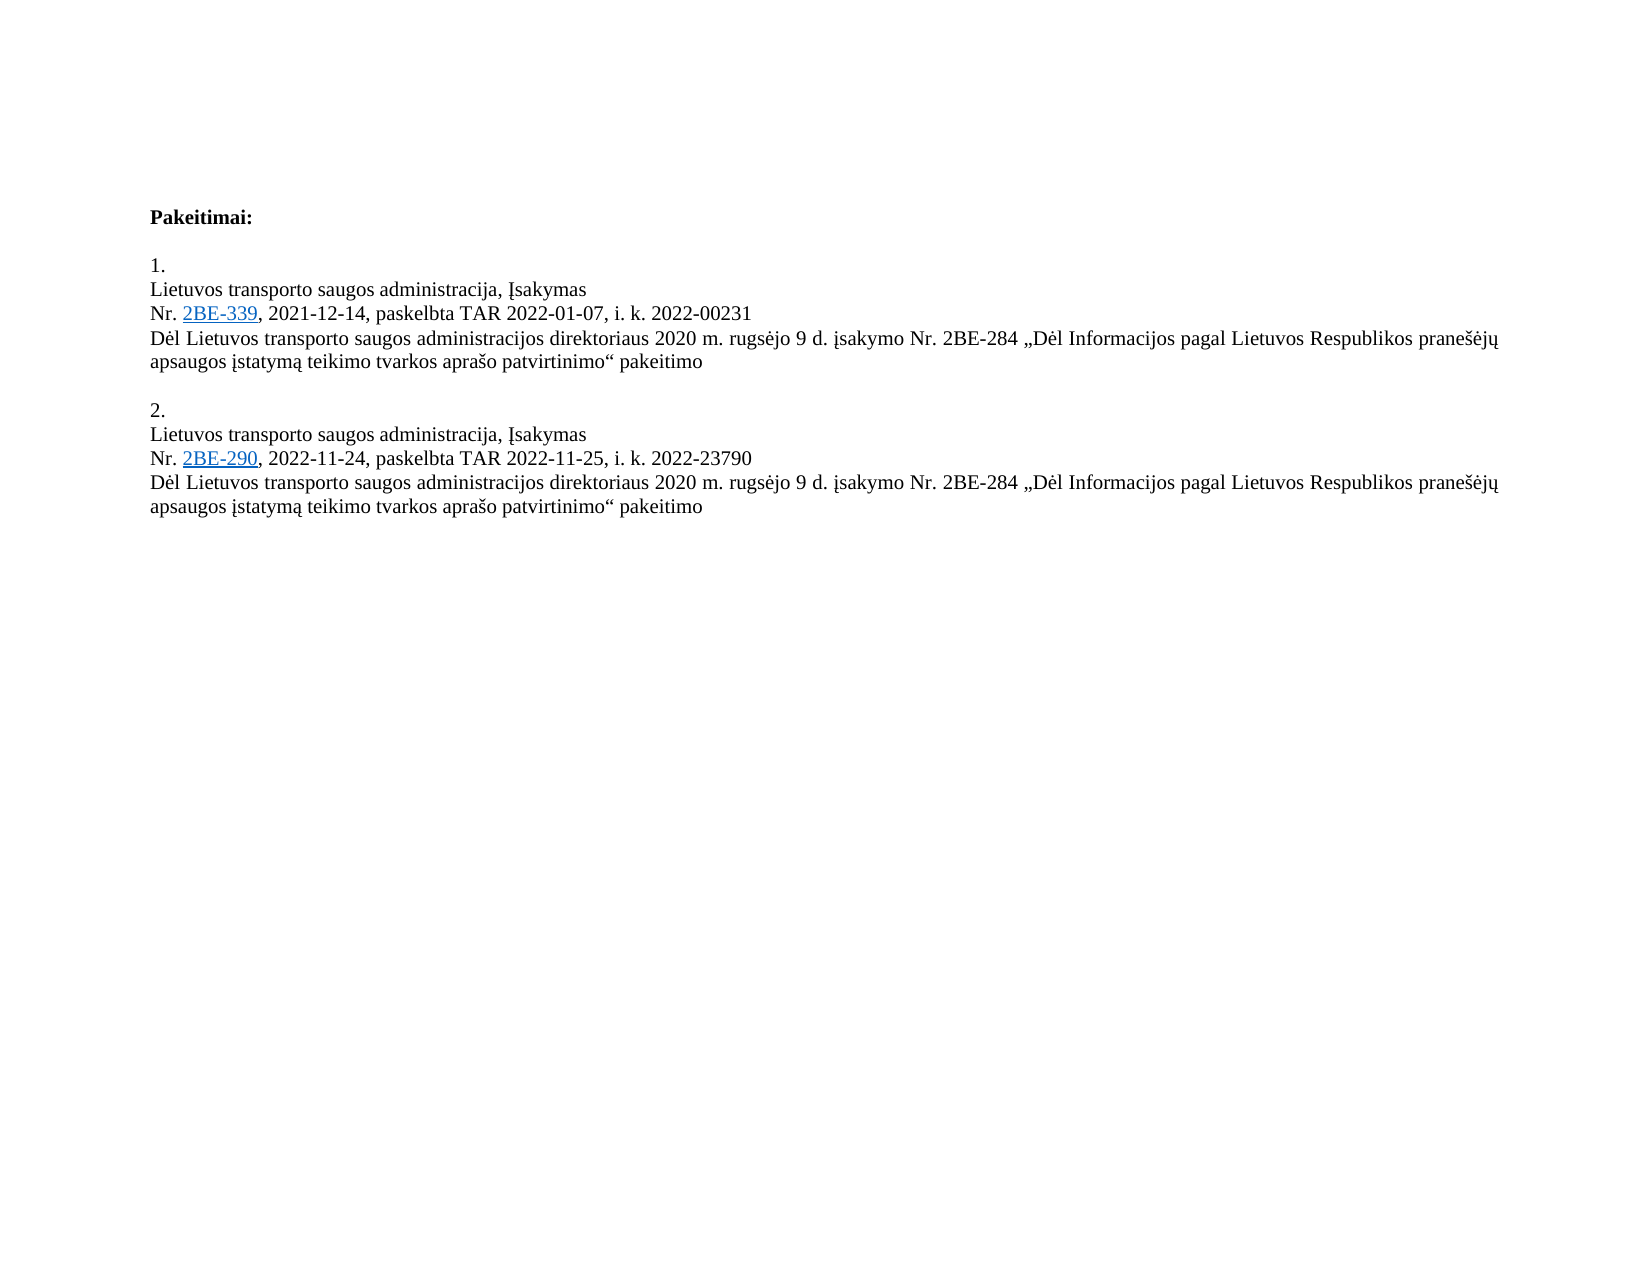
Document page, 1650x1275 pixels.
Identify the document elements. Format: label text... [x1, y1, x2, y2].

text Dėl Lietuvos transporto saugos administracijos direktoriaus 2020 m. rugsėjo 9 d. įsakymo Nr. 2BE-284 „Dėl Informacijos pagal Lietuvos Respublikos pranešėjų apsaugos įstatymą teikimo tvarkos aprašo patvirtinimo“ pakeitimo [150, 325, 1500, 373]
text Lietuvos transporto saugos administracija, Įsakymas [150, 422, 1500, 446]
text Dėl Lietuvos transporto saugos administracijos direktoriaus 2020 m. rugsėjo 9 d. įsakymo Nr. 2BE-284 „Dėl Informacijos pagal Lietuvos Respublikos pranešėjų apsaugos įstatymą teikimo tvarkos aprašo patvirtinimo“ pakeitimo [150, 470, 1500, 518]
text Nr. 2BE-339, 2021-12-14, paskelbta TAR 2022-01-07, i. k. 2022-00231 [150, 301, 1500, 325]
text Pakeitimai: [150, 205, 1500, 229]
text 1. [150, 253, 1500, 277]
text Lietuvos transporto saugos administracija, Įsakymas [150, 277, 1500, 301]
text 2. [150, 398, 1500, 422]
text Nr. 2BE-290, 2022-11-24, paskelbta TAR 2022-11-25, i. k. 2022-23790 [150, 446, 1500, 470]
